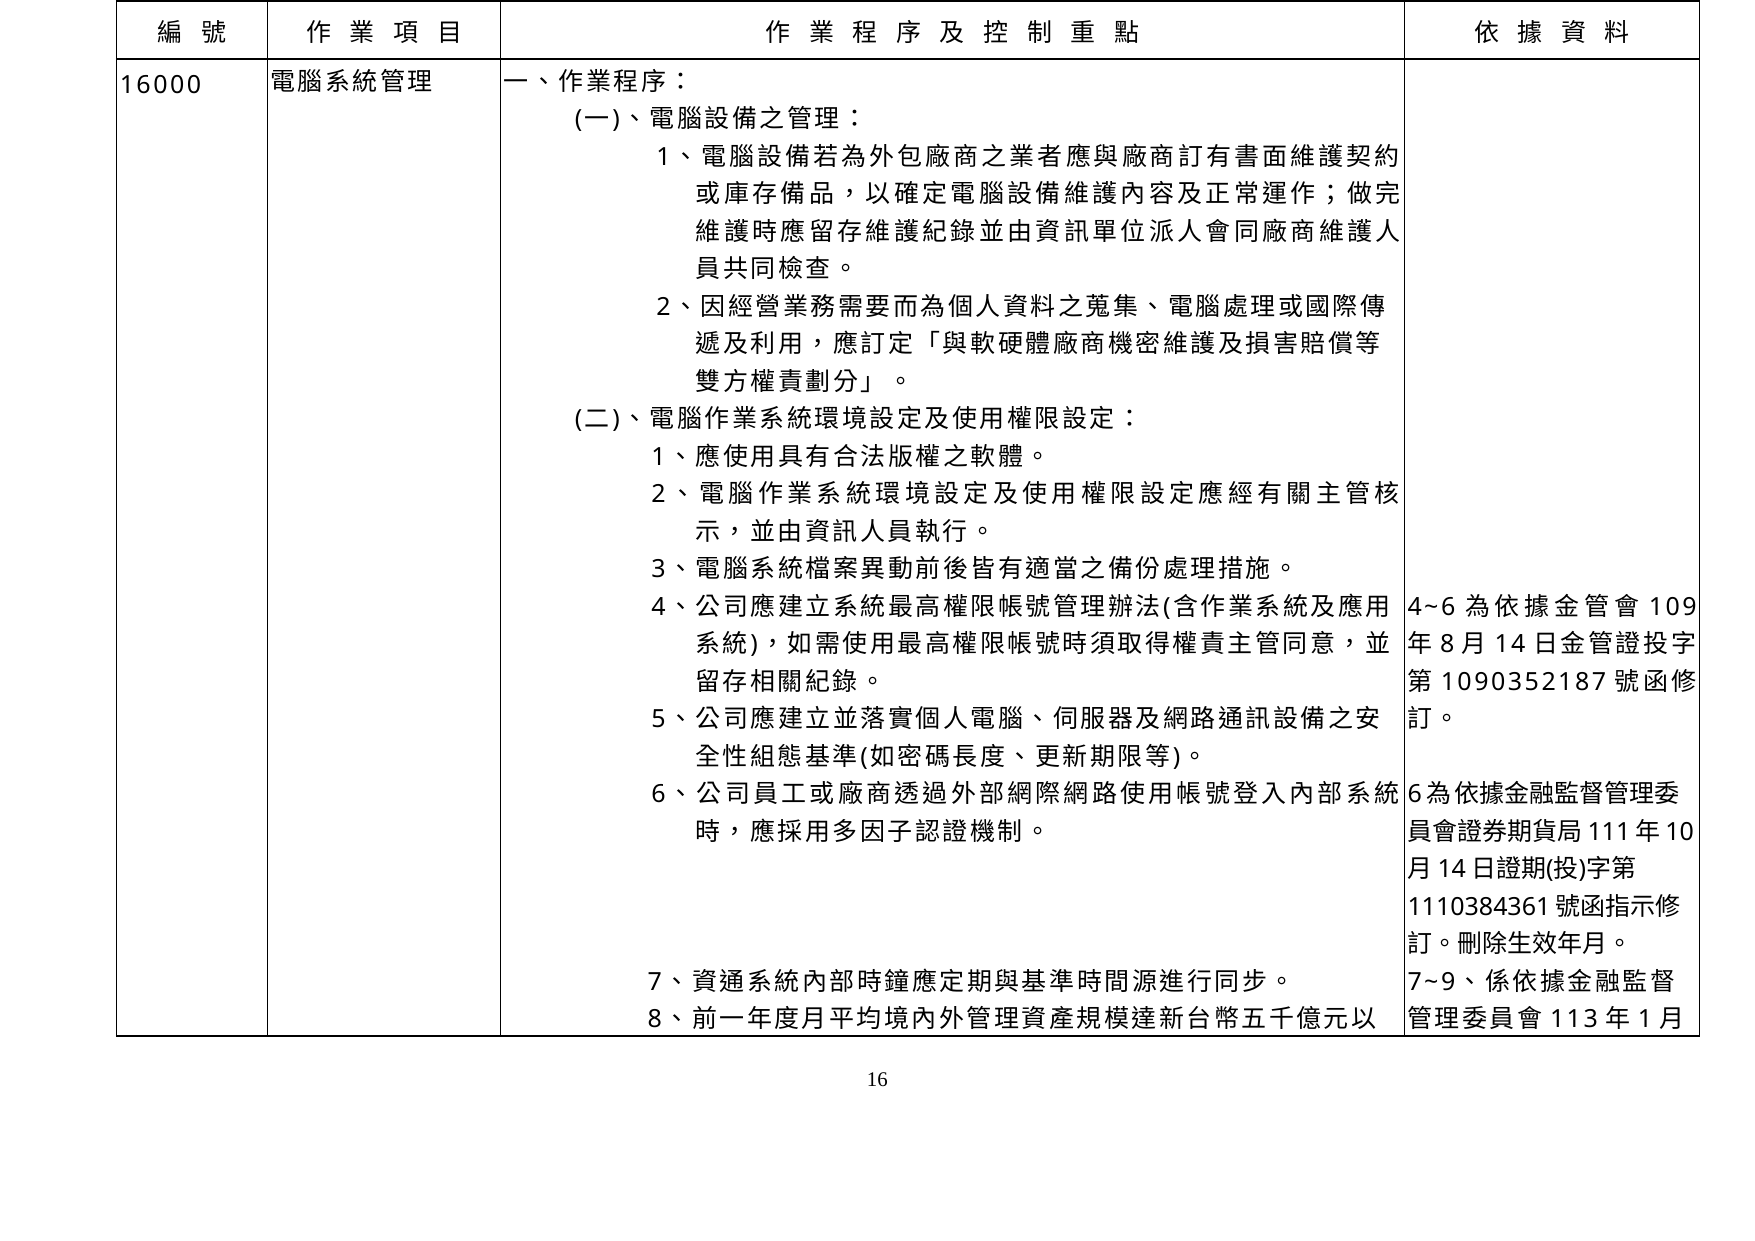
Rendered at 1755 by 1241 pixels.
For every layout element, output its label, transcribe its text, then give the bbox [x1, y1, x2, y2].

table_header 作 業 程 序 及 控 制 重 點 [501, 2, 1404, 58]
table_header 作 業 項 目 [268, 2, 500, 58]
table_cell 電腦系統管理 [268, 60, 500, 1035]
table_cell 16000 [117, 60, 267, 1035]
table_header 依 據 資 料 [1405, 2, 1699, 58]
table_cell 4~6為依據金管會109年8月14日金管證投字第1090352187號函修訂。 6為依據金融監督管理委員會證券期貨局111年10月14日證期(投)字第1110384361號函指示修訂。刪除生效年月。 7~9、係依據金融監督管理委員會113年1月 [1405, 60, 1699, 1035]
table_header 編 號 [117, 2, 267, 58]
table_cell 一、作業程序： (一)、電腦設備之管理： 1、電腦設備若為外包廠商之業者應與廠商訂有書面維護契約或庫存備品，以確定電腦設備維護內容及正常運作；做完維護時應留存維護紀錄並由資訊單位派人會同廠商維護人員共同檢查。 2、因經營業務需要而為個人資料之蒐集、電腦處理或國際傳遞及利用，應訂定「與軟硬體廠商機密維護及損害賠償等雙方權責劃分」。 (二)、電腦作業系統環境設定及使用權限設定： 1、應使用具有合法版權之軟體。 2、電腦作業系統環境設定及使用權限設定應經有關主管核示，並由資訊人員執行。 3、電腦系統檔案異動前後皆有適當之備份處理措施。 4、公司應建立系統最高權限帳號管理辦法(含作業系統及應用系統)，如需使用最高權限帳號時須取得權責主管同意，並留存相關紀錄。 5、公司應建立並落實個人電腦、伺服器及網路通訊設備之安全性組態基準(如密碼長度、更新期限等)。 6、公司員工或廠商透過外部網際網路使用帳號登入內部系統時，應採用多因子認證機制。 7、資通系統內部時鐘應定期與基準時間源進行同步。 8、前一年度月平均境內外管理資產規模達新台幣五千億元以 [501, 60, 1404, 1035]
